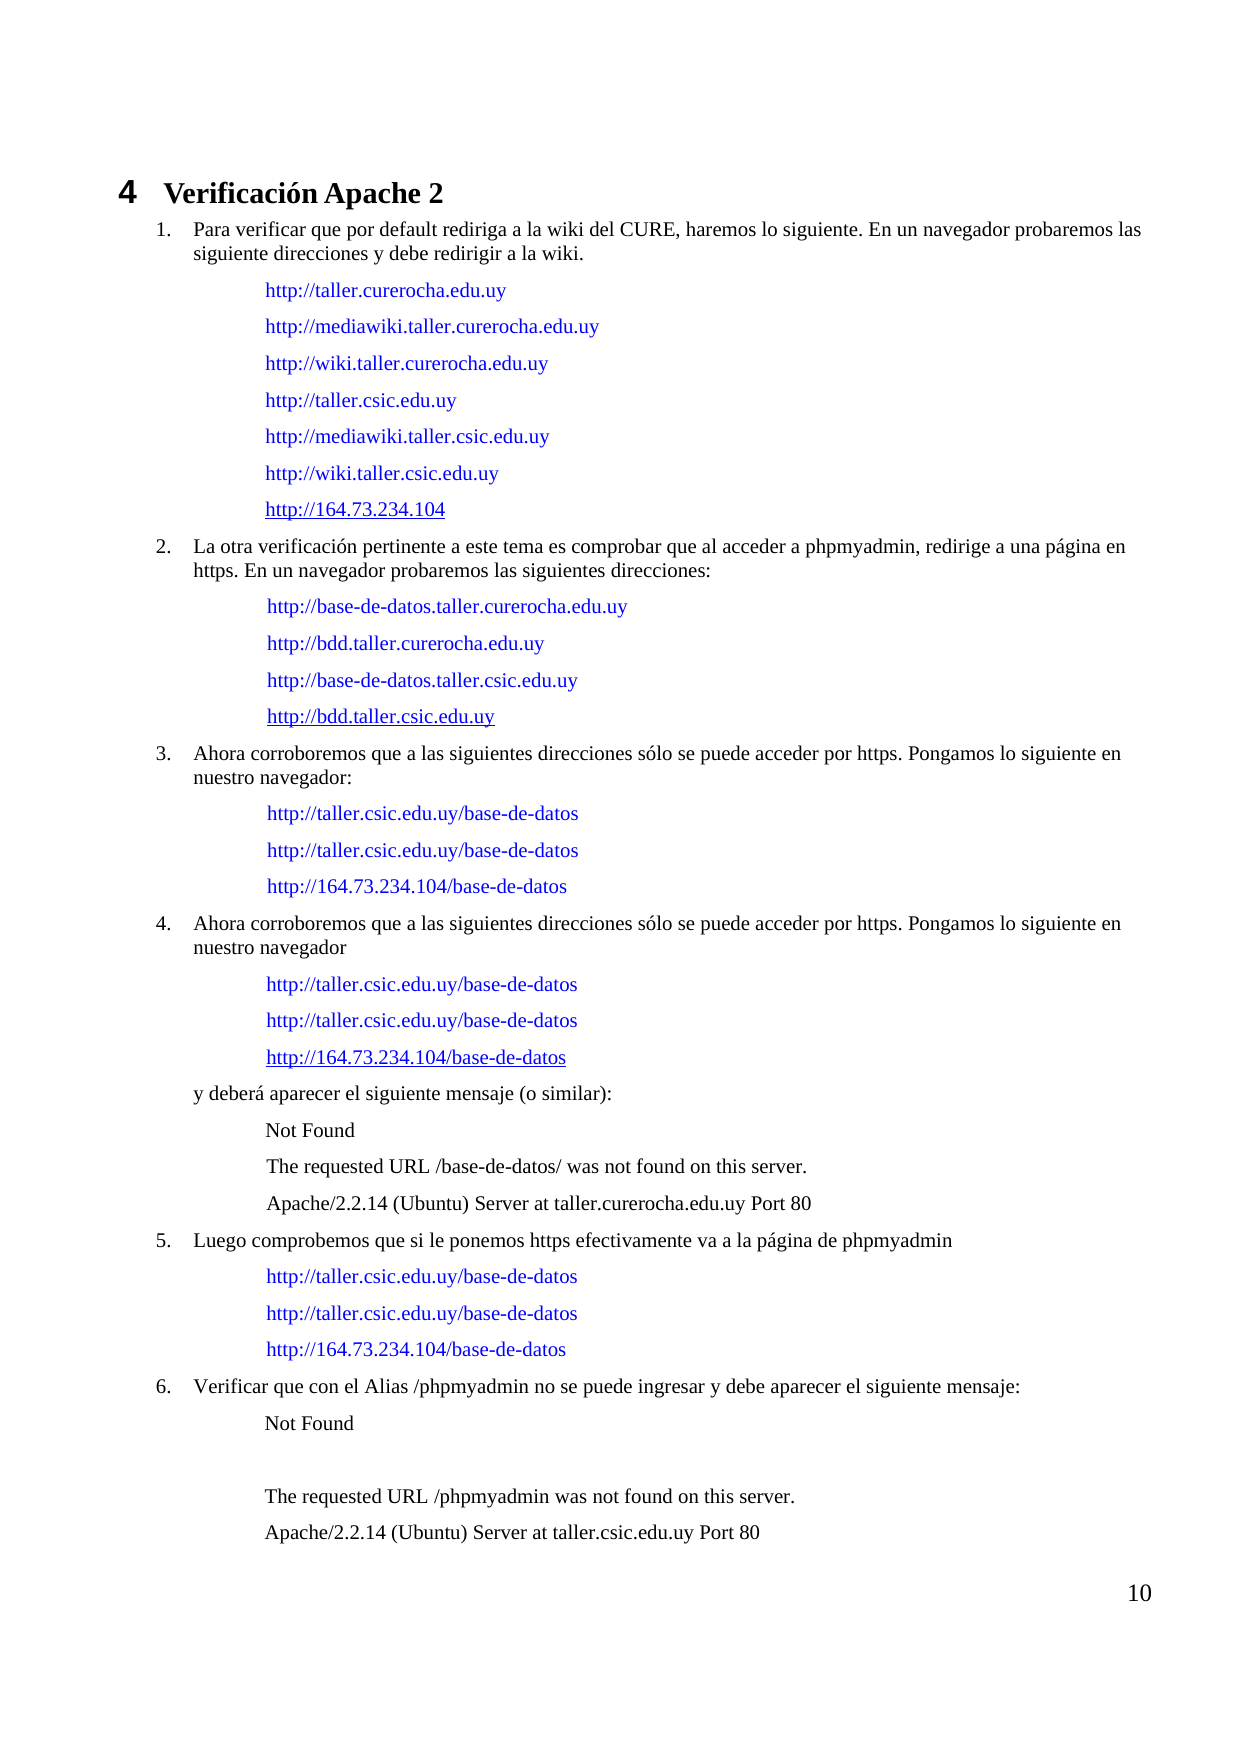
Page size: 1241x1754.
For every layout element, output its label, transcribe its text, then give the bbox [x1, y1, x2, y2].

list The requested URL /base-de-datos/ was not found on this server. [266, 1154, 1152, 1178]
list http://164.73.234.104 [264, 497, 1152, 521]
list http://164.73.234.104/base-de-datos [266, 1045, 1152, 1069]
list http://mediawiki.taller.curerocha.edu.uy [264, 314, 1152, 338]
list Apache/2.2.14 (Ubuntu) Server at taller.curerocha.edu.uy Port 80 [266, 1191, 1152, 1215]
list Ahora corroboremos que a las siguientes direcciones sólo se puede acceder por https. Pongamos lo siguiente en nuestro navegador [156, 911, 1152, 959]
subtitle Verificación Apache 2 [118, 173, 1152, 211]
list http://taller.csic.edu.uy/base-de-datos [267, 838, 1152, 862]
list Luego comprobemos que si le ponemos https efectivamente va a la página de phpmyadmin [156, 1228, 1152, 1252]
list http://wiki.taller.curerocha.edu.uy [264, 351, 1152, 375]
list http://taller.csic.edu.uy [264, 388, 1152, 412]
list http://taller.csic.edu.uy/base-de-datos [264, 1301, 1152, 1325]
list The requested URL /phpmyadmin was not found on this server. [263, 1483, 1152, 1508]
list y deberá aparecer el siguiente mensaje (o similar): [156, 1081, 1152, 1105]
list http://wiki.taller.csic.edu.uy [264, 461, 1152, 485]
list http://mediawiki.taller.csic.edu.uy [264, 424, 1152, 448]
list http://taller.csic.edu.uy/base-de-datos [266, 1008, 1152, 1032]
list Para verificar que por default rediriga a la wiki del CURE, haremos lo siguiente. En un navegador probaremos las siguiente direcciones y debe redirigir a la wiki. [156, 217, 1152, 265]
list http://164.73.234.104/base-de-datos [264, 1337, 1152, 1361]
list http://base-de-datos.taller.curerocha.edu.uy [267, 594, 1152, 618]
list http://taller.csic.edu.uy/base-de-datos [264, 1264, 1152, 1288]
list http://taller.csic.edu.uy/base-de-datos [266, 972, 1152, 996]
list http://taller.csic.edu.uy/base-de-datos [267, 801, 1152, 825]
list http://164.73.234.104/base-de-datos [267, 874, 1152, 898]
list La otra verificación pertinente a este tema es comprobar que al acceder a phpmyadmin, redirige a una página en https. En un navegador probaremos las siguientes direcciones: [156, 534, 1152, 582]
list http://base-de-datos.taller.csic.edu.uy [267, 668, 1152, 692]
list http://bdd.taller.csic.edu.uy [267, 704, 1152, 728]
list Not Found [264, 1118, 1152, 1142]
list http://taller.curerocha.edu.uy [264, 278, 1152, 302]
list Not Found [263, 1410, 1152, 1434]
list Ahora corroboremos que a las siguientes direcciones sólo se puede acceder por https. Pongamos lo siguiente en nuestro navegador: [156, 741, 1152, 789]
list http://bdd.taller.curerocha.edu.uy [267, 631, 1152, 655]
list Verificar que con el Alias /phpmyadmin no se puede ingresar y debe aparecer el siguiente mensaje: [156, 1374, 1152, 1398]
list Apache/2.2.14 (Ubuntu) Server at taller.csic.edu.uy Port 80 [263, 1520, 1152, 1544]
